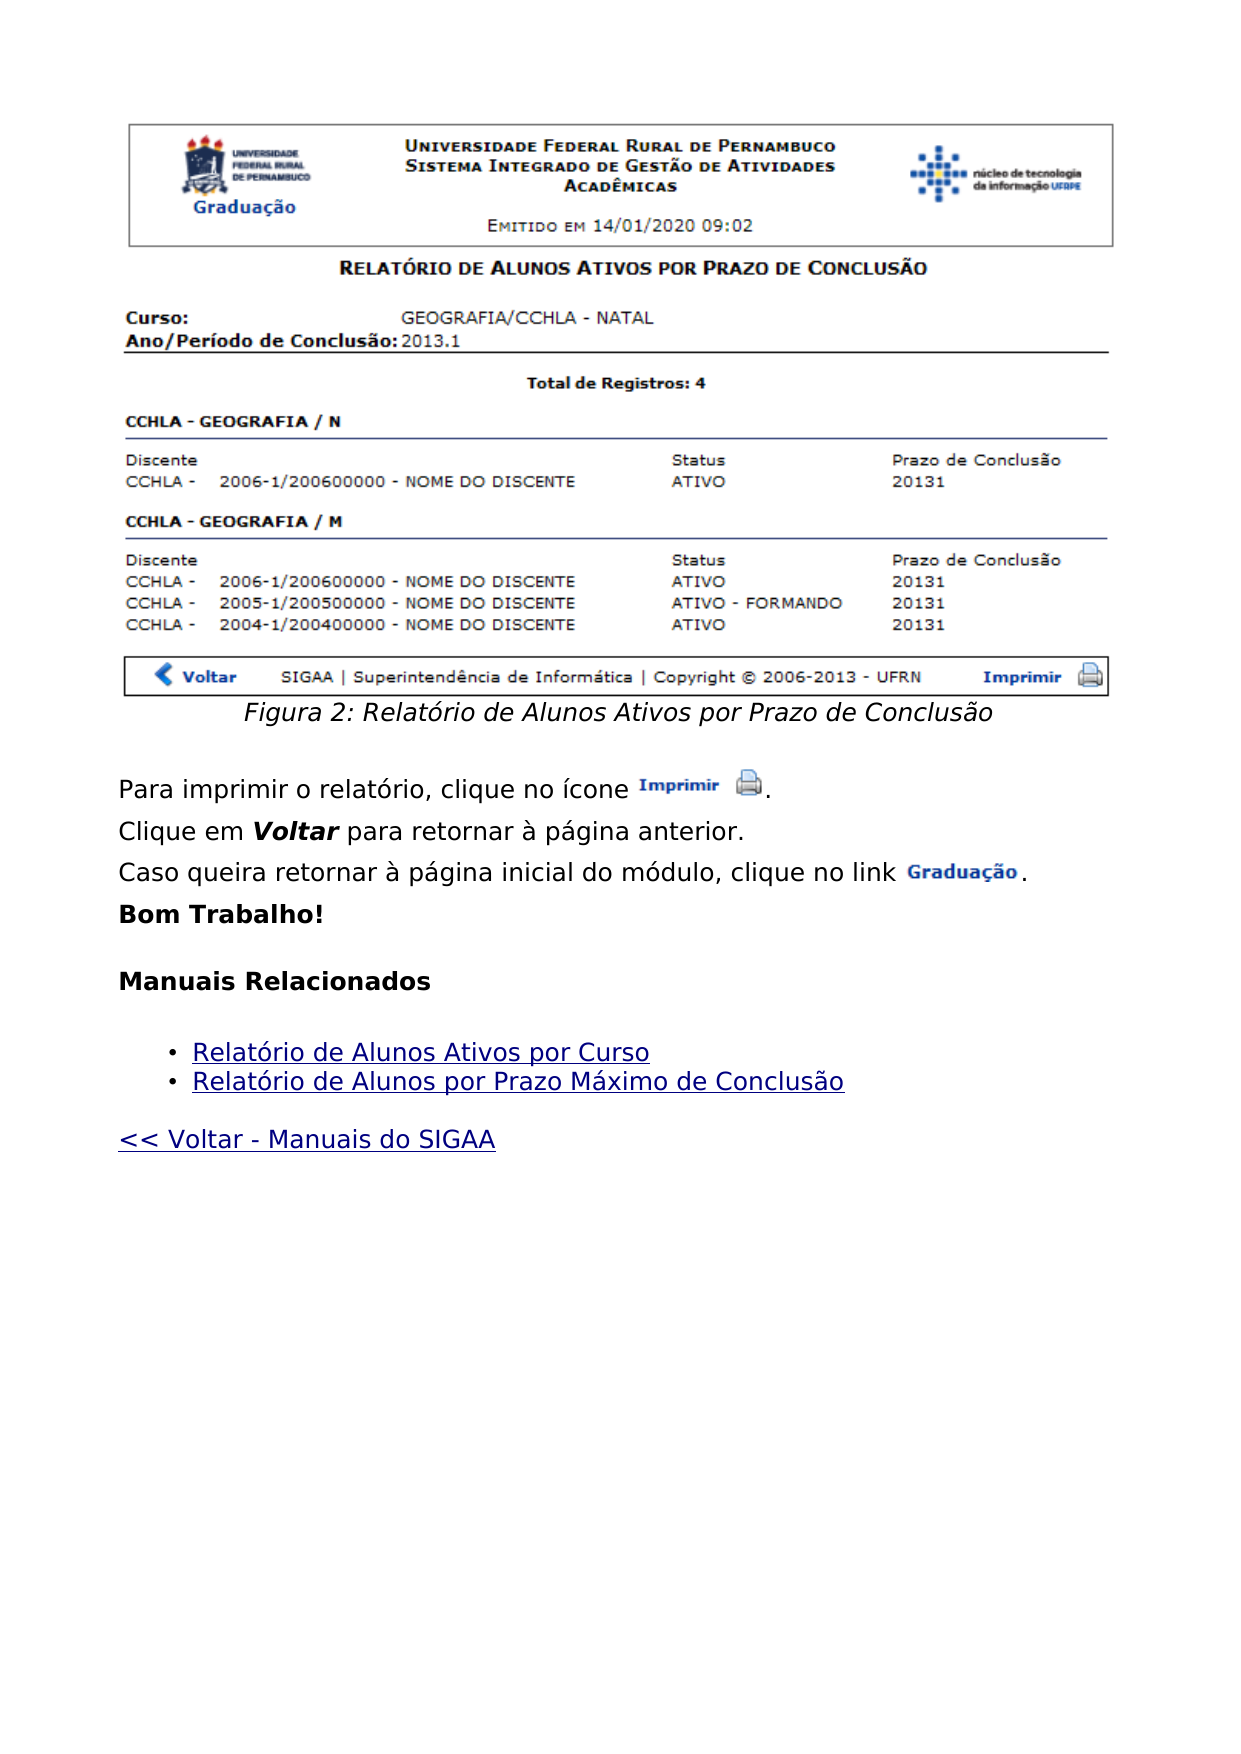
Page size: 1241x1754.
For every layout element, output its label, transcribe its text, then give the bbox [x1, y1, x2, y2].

picture [637, 768, 765, 799]
picture [904, 862, 1021, 882]
list Relatório de Alunos por Prazo Máximo de Conclusão [177, 1067, 1122, 1096]
text Clique em Voltar para retornar à página anterior. [118, 817, 1122, 846]
text Caso queira retornar à página inicial do módulo, clique no link . [118, 858, 1122, 887]
text << Voltar - Manuais do SIGAA [118, 1126, 1122, 1155]
list Relatório de Alunos Ativos por Curso [177, 1038, 1122, 1067]
text Figura 2: Relatório de Alunos Ativos por Prazo de Conclusão [118, 698, 1122, 727]
text Para imprimir o relatório, clique no ícone . [118, 768, 1122, 804]
text Bom Trabalho! [118, 900, 1122, 929]
picture [118, 118, 1123, 698]
subtitle Manuais Relacionados [118, 967, 1122, 996]
